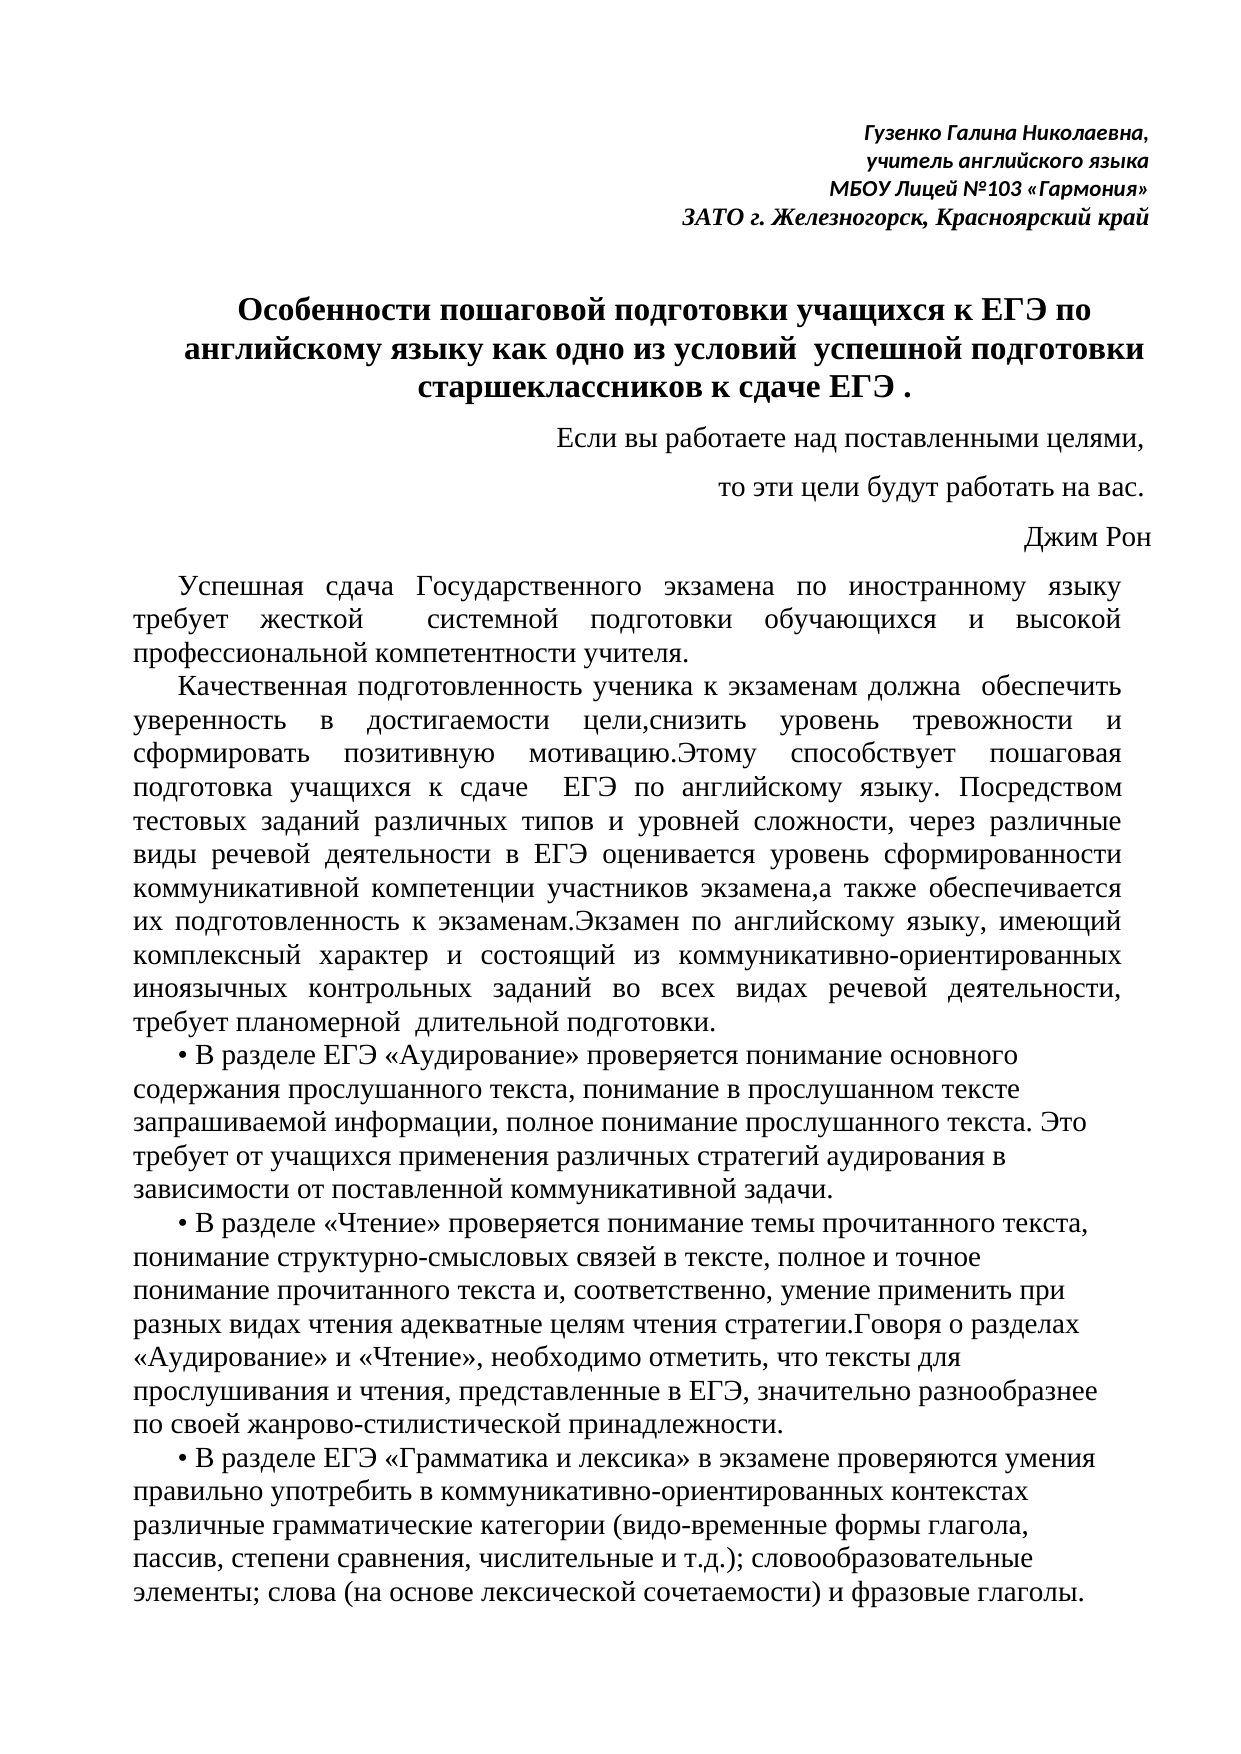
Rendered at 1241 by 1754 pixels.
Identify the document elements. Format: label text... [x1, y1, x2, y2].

text то эти цели будут работать на вас. [177, 469, 1152, 503]
text Успешная сдача Государственного экзамена по иностранному языку требует жесткой системной подготовки обучающихся и высокой профессиональной компетентности учителя. [133, 568, 1122, 668]
text МБОУ Лицей №103 «Гармония» [177, 174, 1152, 202]
text Особенности пошаговой подготовки учащихся к ЕГЭ по английскому языку как одно из условий успешной подготовки старшеклассников к сдаче ЕГЭ . [177, 290, 1152, 405]
text • В разделе ЕГЭ «Аудирование» проверяется понимание основного содержания прослушанного текста, понимание в прослушанном тексте запрашиваемой информации, полное понимание прослушанного текста. Это требует от учащихся применения различных стратегий аудирования в зависимости от поставленной коммуникативной задачи. [133, 1037, 1122, 1205]
text Качественная подготовленность ученика к экзаменам должна обеспечить уверенность в достигаемости цели,снизить уровень тревожности и сформировать позитивную мотивацию.Этому способствует пошаговая подготовка учащихся к сдаче ЕГЭ по английскому языку. Посредством тестовых заданий различных типов и уровней сложности, через различные виды речевой деятельности в ЕГЭ оценивается уровень сформированности коммуникативной компетенции участников экзамена,а также обеспечивается их подготовленность к экзаменам.Экзамен по английскому языку, имеющий комплексный характер и состоящий из коммуникативно-ориентированных иноязычных контрольных заданий во всех видах речевой деятельности, требует планомерной длительной подготовки. [133, 668, 1122, 1037]
text ЗАТО г. Железногорск, Красноярский край [177, 202, 1152, 231]
text • В разделе «Чтение» проверяется понимание темы прочитанного текста, понимание структурно-смысловых связей в тексте, полное и точное понимание прочитанного текста и, соответственно, умение применить при разных видах чтения адекватные целям чтения стратегии.Говоря о разделах «Аудирование» и «Чтение», необходимо отметить, что тексты для прослушивания и чтения, представленные в ЕГЭ, значительно разнообразнее по своей жанрово-стилистической принадлежности. [133, 1205, 1122, 1440]
text • В разделе ЕГЭ «Грамматика и лексика» в экзамене проверяются умения правильно употребить в коммуникативно-ориентированных контекстах различные грамматические категории (видо-временные формы глагола, пассив, степени сравнения, числительные и т.д.); словообразовательные элементы; слова (на основе лексической сочетаемости) и фразовые глаголы. [133, 1440, 1122, 1608]
text учитель английского языка [177, 146, 1152, 174]
text Гузенко Галина Николаевна, [177, 118, 1152, 146]
text Если вы работаете над поставленными целями, [177, 420, 1152, 454]
text Джим Рон [177, 519, 1152, 552]
